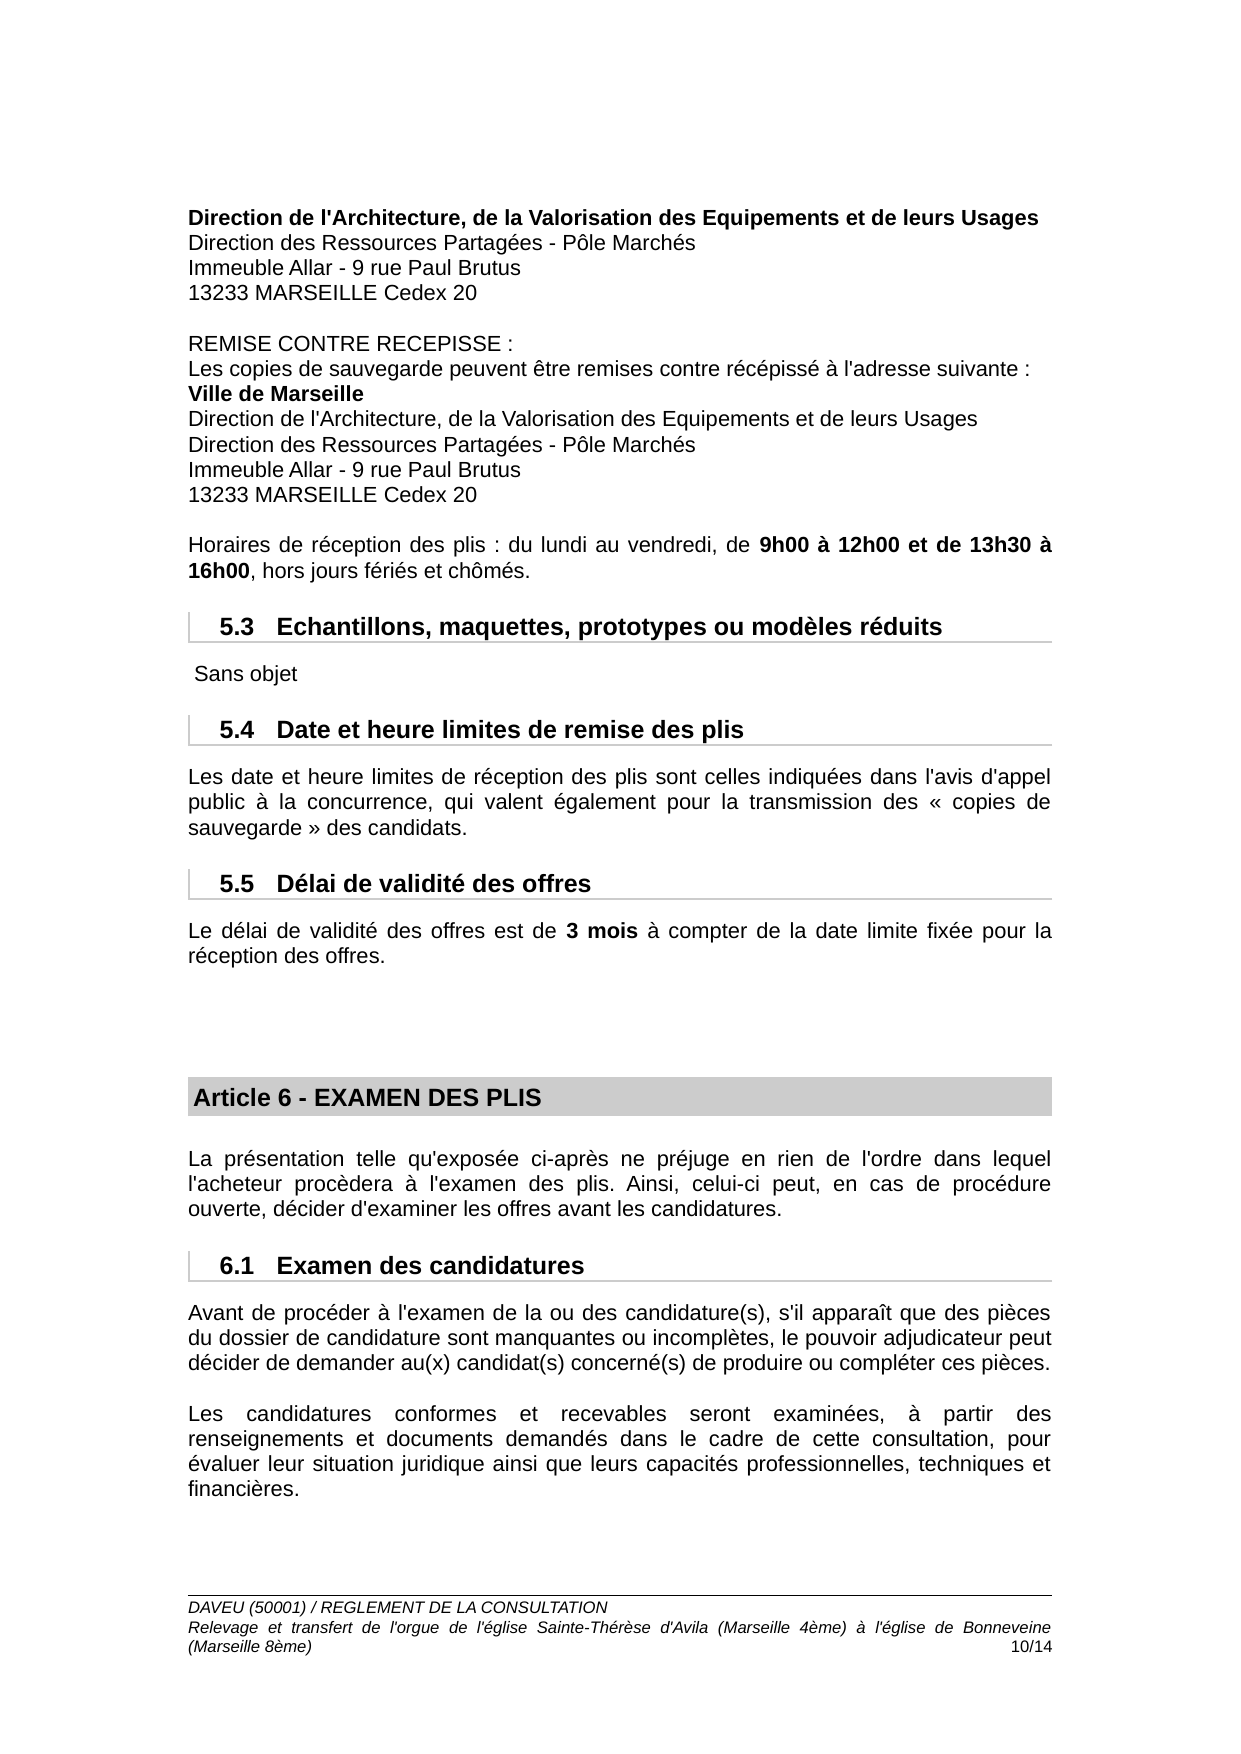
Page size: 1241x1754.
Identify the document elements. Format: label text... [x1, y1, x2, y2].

text Direction de l'Architecture, de la Valorisation des Equipements et de leurs Usages [188, 406, 1052, 431]
text 13233 MARSEILLE Cedex 20 [188, 482, 1052, 507]
text Immeuble Allar - 9 rue Paul Brutus [188, 457, 1052, 482]
text 13233 MARSEILLE Cedex 20 [188, 280, 1052, 305]
text Horaires de réception des plis : du lundi au vendredi, de 9h00 à 12h00 et de 13h30 à 16h00, hors jours fériés et chômés. [188, 532, 1052, 583]
text Le délai de validité des offres est de 3 mois à compter de la date limite fixée pour la réception des offres. [188, 918, 1052, 968]
text Les date et heure limites de réception des plis sont celles indiquées dans l'avis d'appel public à la concurrence, qui valent également pour la transmission des « copies de sauvegarde » des candidats. [188, 764, 1052, 839]
text Les candidatures conformes et recevables seront examinées, à partir des renseignements et documents demandés dans le cadre de cette consultation, pour évaluer leur situation juridique ainsi que leurs capacités professionnelles, techniques et financières. [188, 1400, 1052, 1501]
text Avant de procéder à l'examen de la ou des candidature(s), s'il apparaît que des pièces du dossier de candidature sont manquantes ou incomplètes, le pouvoir adjudicateur peut décider de demander au(x) candidat(s) concerné(s) de produire ou compléter ces pièces. [188, 1299, 1052, 1375]
text Direction des Ressources Partagées - Pôle Marchés [188, 431, 1052, 457]
text Les copies de sauvegarde peuvent être remises contre récépissé à l'adresse suivante : [188, 356, 1052, 381]
subtitle EXAMEN DES PLIS [190, 1080, 1050, 1114]
text REMISE CONTRE RECEPISSE : [188, 331, 1052, 356]
text Direction des Ressources Partagées - Pôle Marchés [188, 230, 1052, 255]
text Immeuble Allar - 9 rue Paul Brutus [188, 255, 1052, 280]
text La présentation telle qu'exposée ci-après ne préjuge en rien de l'ordre dans lequel l'acheteur procèdera à l'examen des plis. Ainsi, celui-ci peut, en cas de procédure ouverte, décider d'examiner les offres avant les candidatures. [188, 1146, 1052, 1222]
text Direction de l'Architecture, de la Valorisation des Equipements et de leurs Usages [188, 204, 1052, 230]
subtitle Délai de validité des offres [190, 869, 1052, 898]
subtitle Date et heure limites de remise des plis [190, 715, 1052, 744]
subtitle Examen des candidatures [190, 1251, 1052, 1280]
subtitle Echantillons, maquettes, prototypes ou modèles réduits [190, 612, 1052, 641]
text Sans objet [188, 661, 1052, 686]
text Ville de Marseille [188, 381, 1052, 406]
